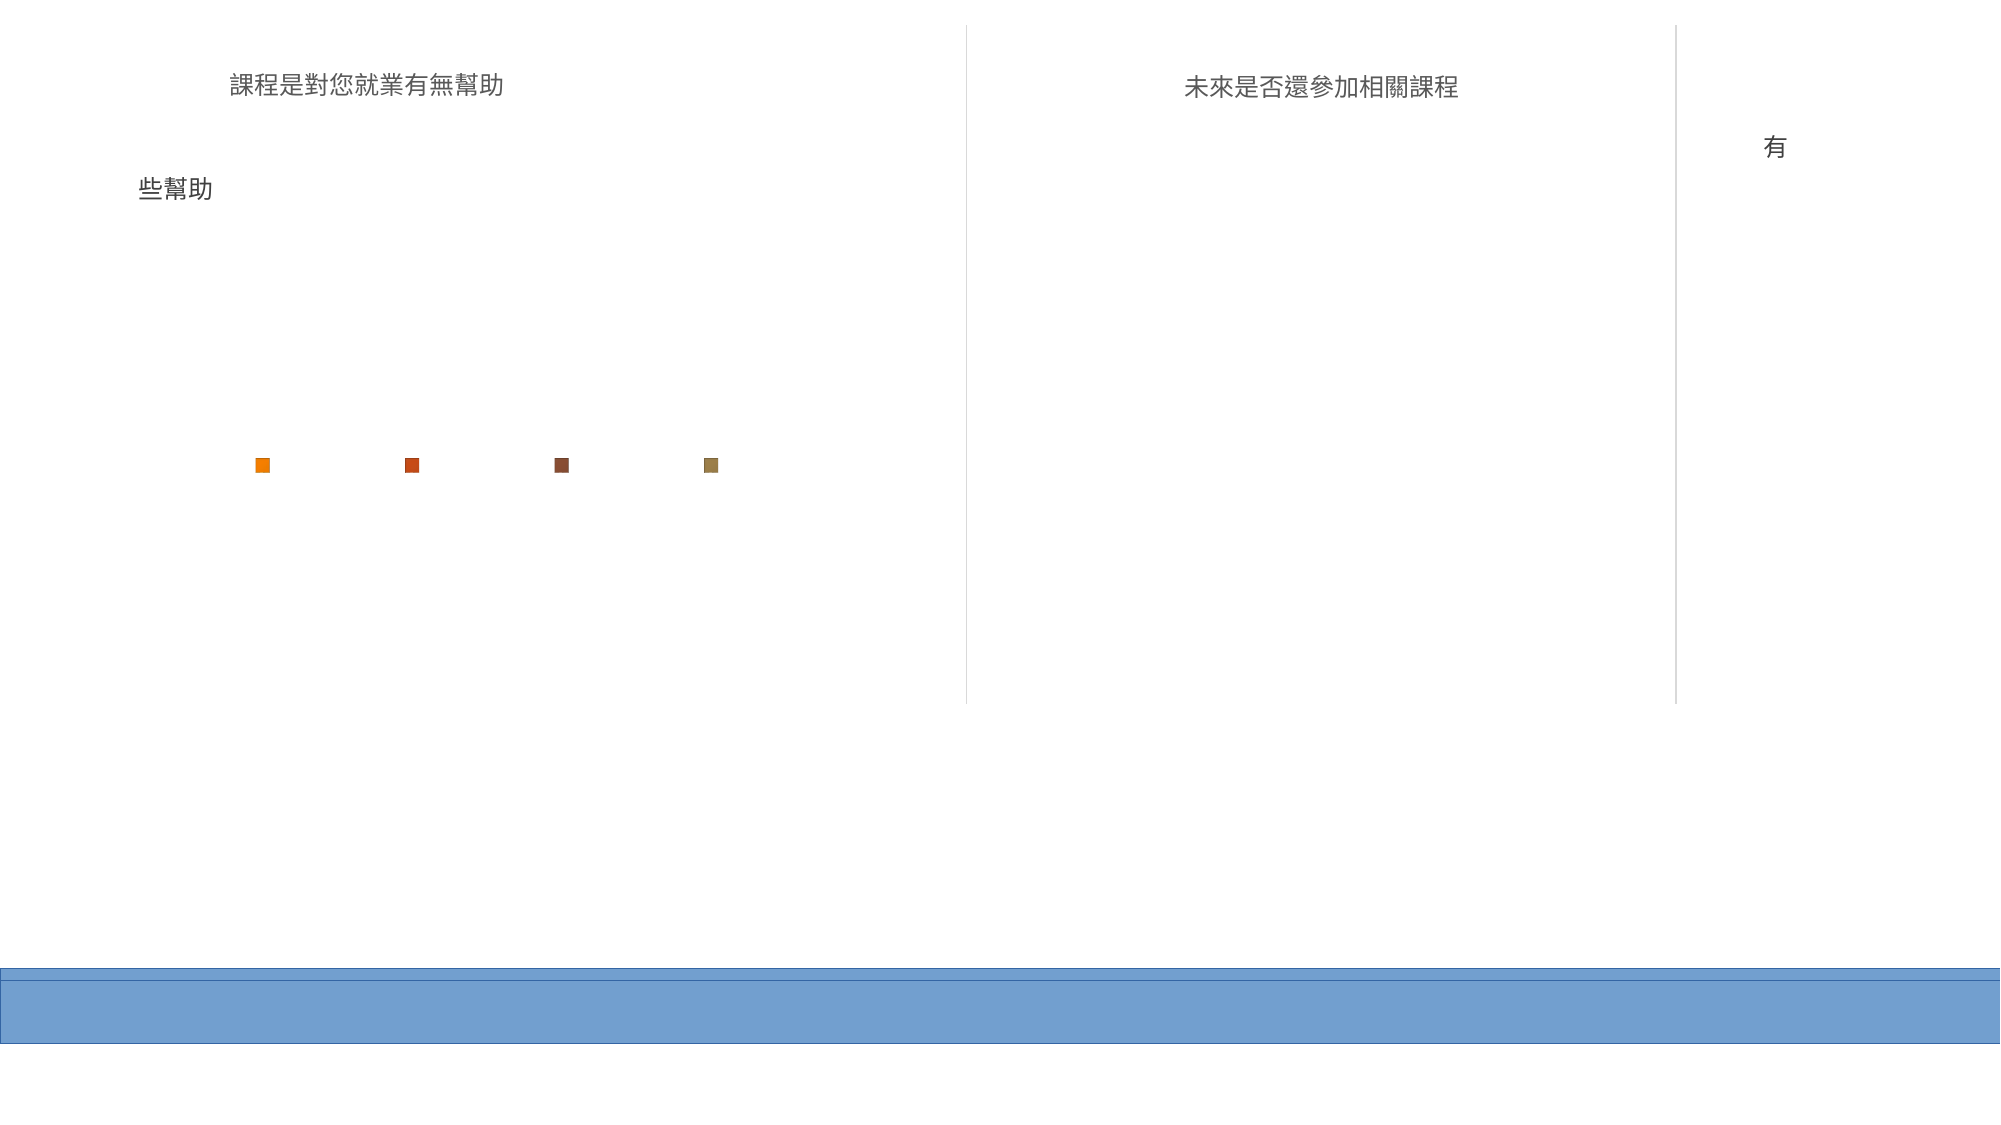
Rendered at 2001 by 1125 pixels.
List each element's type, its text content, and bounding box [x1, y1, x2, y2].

picture [255, 458, 270, 473]
table_header 課程是對您就業有無幫助 些幫助 23% 很有幫助 77% 很有幫助 有些幫助 沒有幫助 完全沒有幫助 [109, 104, 966, 169]
picture [405, 458, 420, 473]
table_header 未來是否還參加相關課程 11% 89% 會(時間允許) 不會 [967, 104, 1675, 169]
text [89, 104, 109, 169]
text 有 [1744, 104, 1960, 169]
table_header [1677, 104, 1744, 169]
picture [554, 458, 569, 473]
picture [704, 458, 719, 473]
